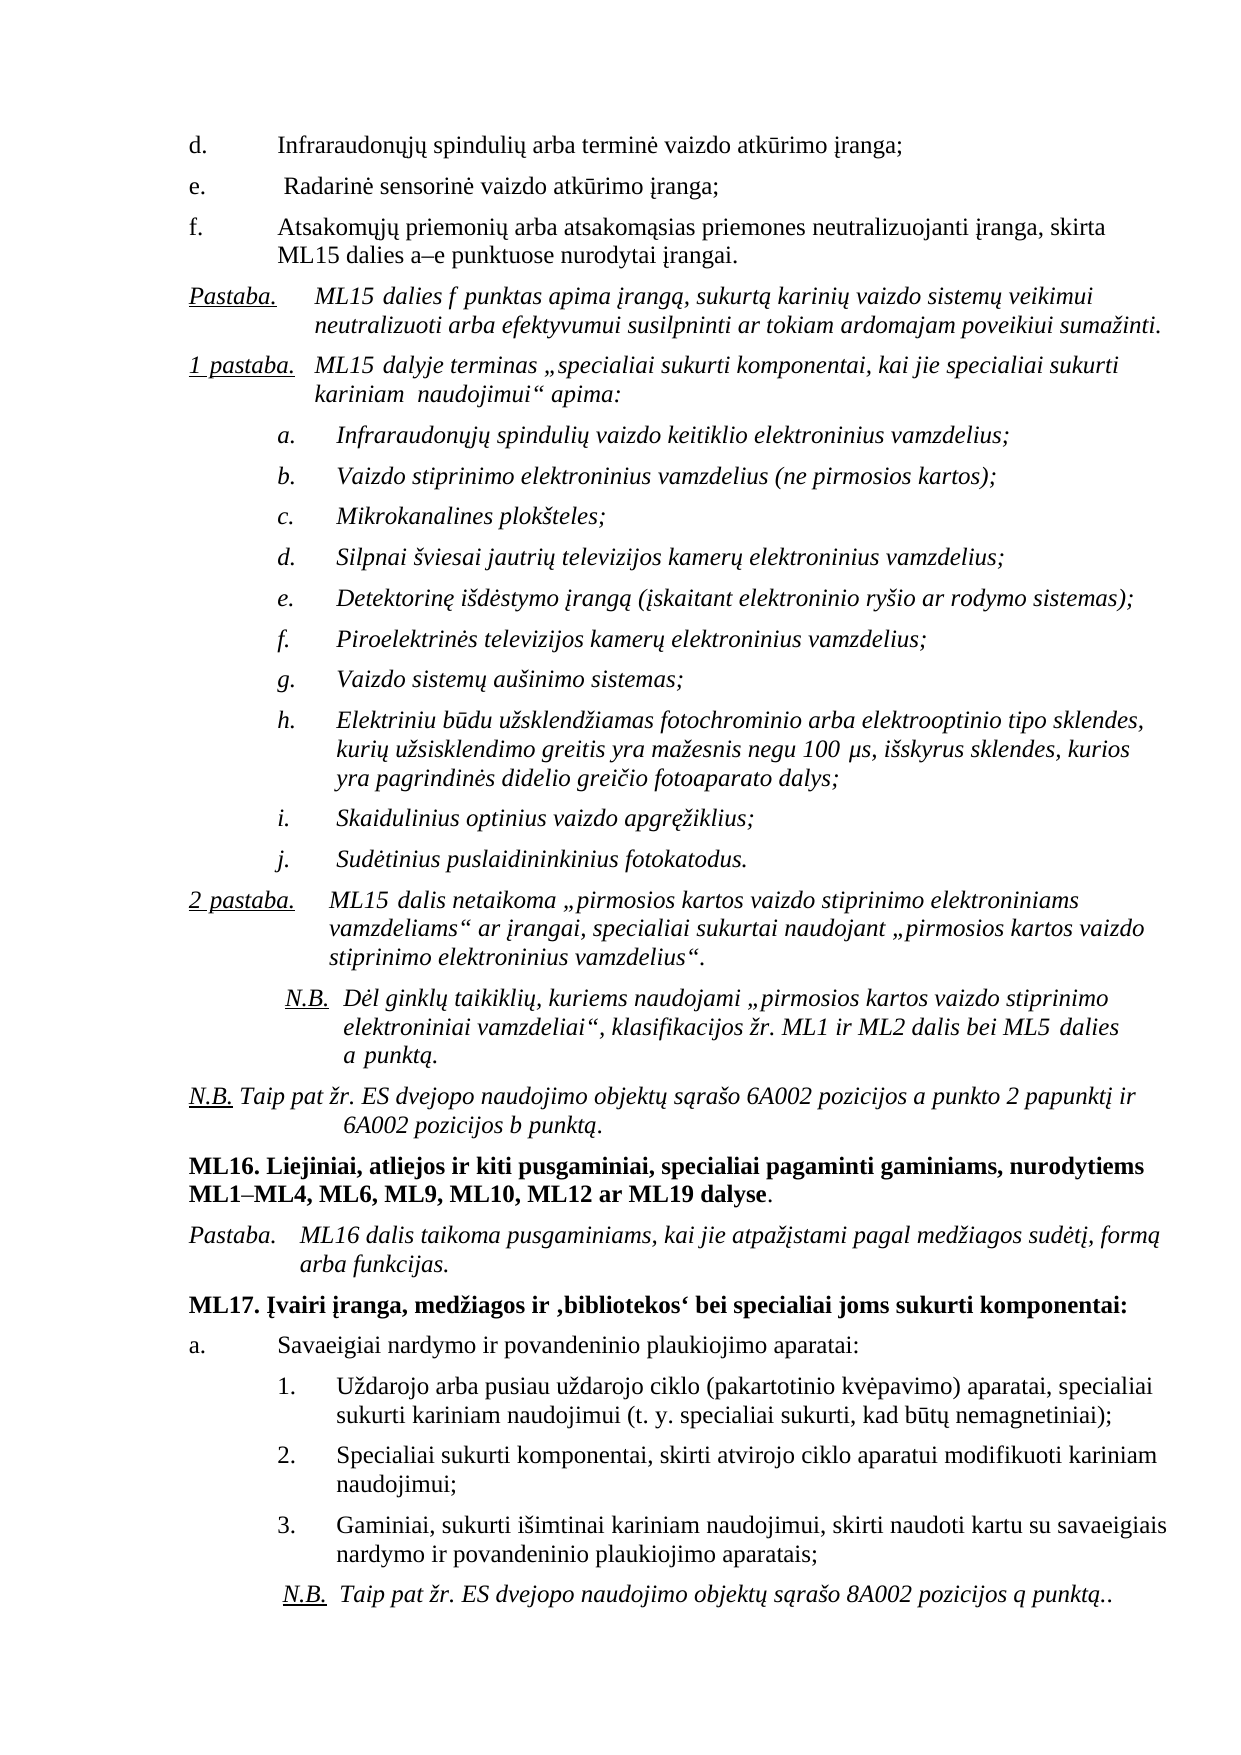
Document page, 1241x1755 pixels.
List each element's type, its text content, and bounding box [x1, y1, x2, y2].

table_header d. Infraraudonųjų spindulių arba terminė vaizdo atkūrimo įranga; e. Radarinė sensorinė vaizdo atkūrimo įranga; f. Atsakomųjų priemonių arba atsakomąsias priemones neutralizuojanti įranga, skirta ML15 dalies a–e punktuose nurodytai įrangai. Pastaba. ML15 dalies f punktas apima įrangą, sukurtą karinių vaizdo sistemų veikimui neutralizuoti arba efektyvumui susilpninti ar tokiam ardomajam poveikiui sumažinti. 1 pastaba. ML15 dalyje terminas „specialiai sukurti komponentai, kai jie specialiai sukurti kariniam naudojimui“ apima: a. Infraraudonųjų spindulių vaizdo keitiklio elektroninius vamzdelius; b. Vaizdo stiprinimo elektroninius vamzdelius (ne pirmosios kartos); c. Mikrokanalines plokšteles; d. Silpnai šviesai jautrių televizijos kamerų elektroninius vamzdelius; e. Detektorinę išdėstymo įrangą (įskaitant elektroninio ryšio ar rodymo sistemas); f. Piroelektrinės televizijos kamerų elektroninius vamzdelius; g. Vaizdo sistemų aušinimo sistemas; h. Elektriniu būdu užsklendžiamas fotochrominio arba elektrooptinio tipo sklendes, kurių užsisklendimo greitis yra mažesnis negu 100 μs, išskyrus sklendes, kurios yra pagrindinės didelio greičio fotoaparato dalys; i. Skaidulinius optinius vaizdo apgręžiklius; j. Sudėtinius puslaidininkinius fotokatodus. 2 pastaba. ML15 dalis netaikoma „pirmosios kartos vaizdo stiprinimo elektroniniams vamzdeliams“ ar įrangai, specialiai sukurtai naudojant „pirmosios kartos vaizdo stiprinimo elektroninius vamzdelius“. N.B. Dėl ginklų taikiklių, kuriems naudojami „pirmosios kartos vaizdo stiprinimo elektroniniai vamzdeliai“, klasifikacijos žr. ML1 ir ML2 dalis bei ML5 dalies a punktą. N.B. Taip pat žr. ES dvejopo naudojimo objektų sąrašo 6A002 pozicijos a punkto 2 papunktį ir 6A002 pozicijos b punktą. ML16. Liejiniai, atliejos ir kiti pusgaminiai, specialiai pagaminti gaminiams, nurodytiems ML1–ML4, ML6, ML9, ML10, ML12 ar ML19 dalyse. Pastaba. ML16 dalis taikoma pusgaminiams, kai jie atpažįstami pagal medžiagos sudėtį, formą arba funkcijas. ML17. Įvairi įranga, medžiagos ir ‚bibliotekos‘ bei specialiai joms sukurti komponentai: a. Savaeigiai nardymo ir povandeninio plaukiojimo aparatai: 1. Uždarojo arba pusiau uždarojo ciklo (pakartotinio kvėpavimo) aparatai, specialiai sukurti kariniam naudojimui (t. y. specialiai sukurti, kad būtų nemagnetiniai); 2. Specialiai sukurti komponentai, skirti atvirojo ciklo aparatui modifikuoti kariniam naudojimui; 3. Gaminiai, sukurti išimtinai kariniam naudojimui, skirti naudoti kartu su savaeigiais nardymo ir povandeninio plaukiojimo aparatais; N.B. Taip pat žr. ES dvejopo naudojimo objektų sąrašo 8A002 pozicijos q punktą.. [177, 118, 1181, 1620]
